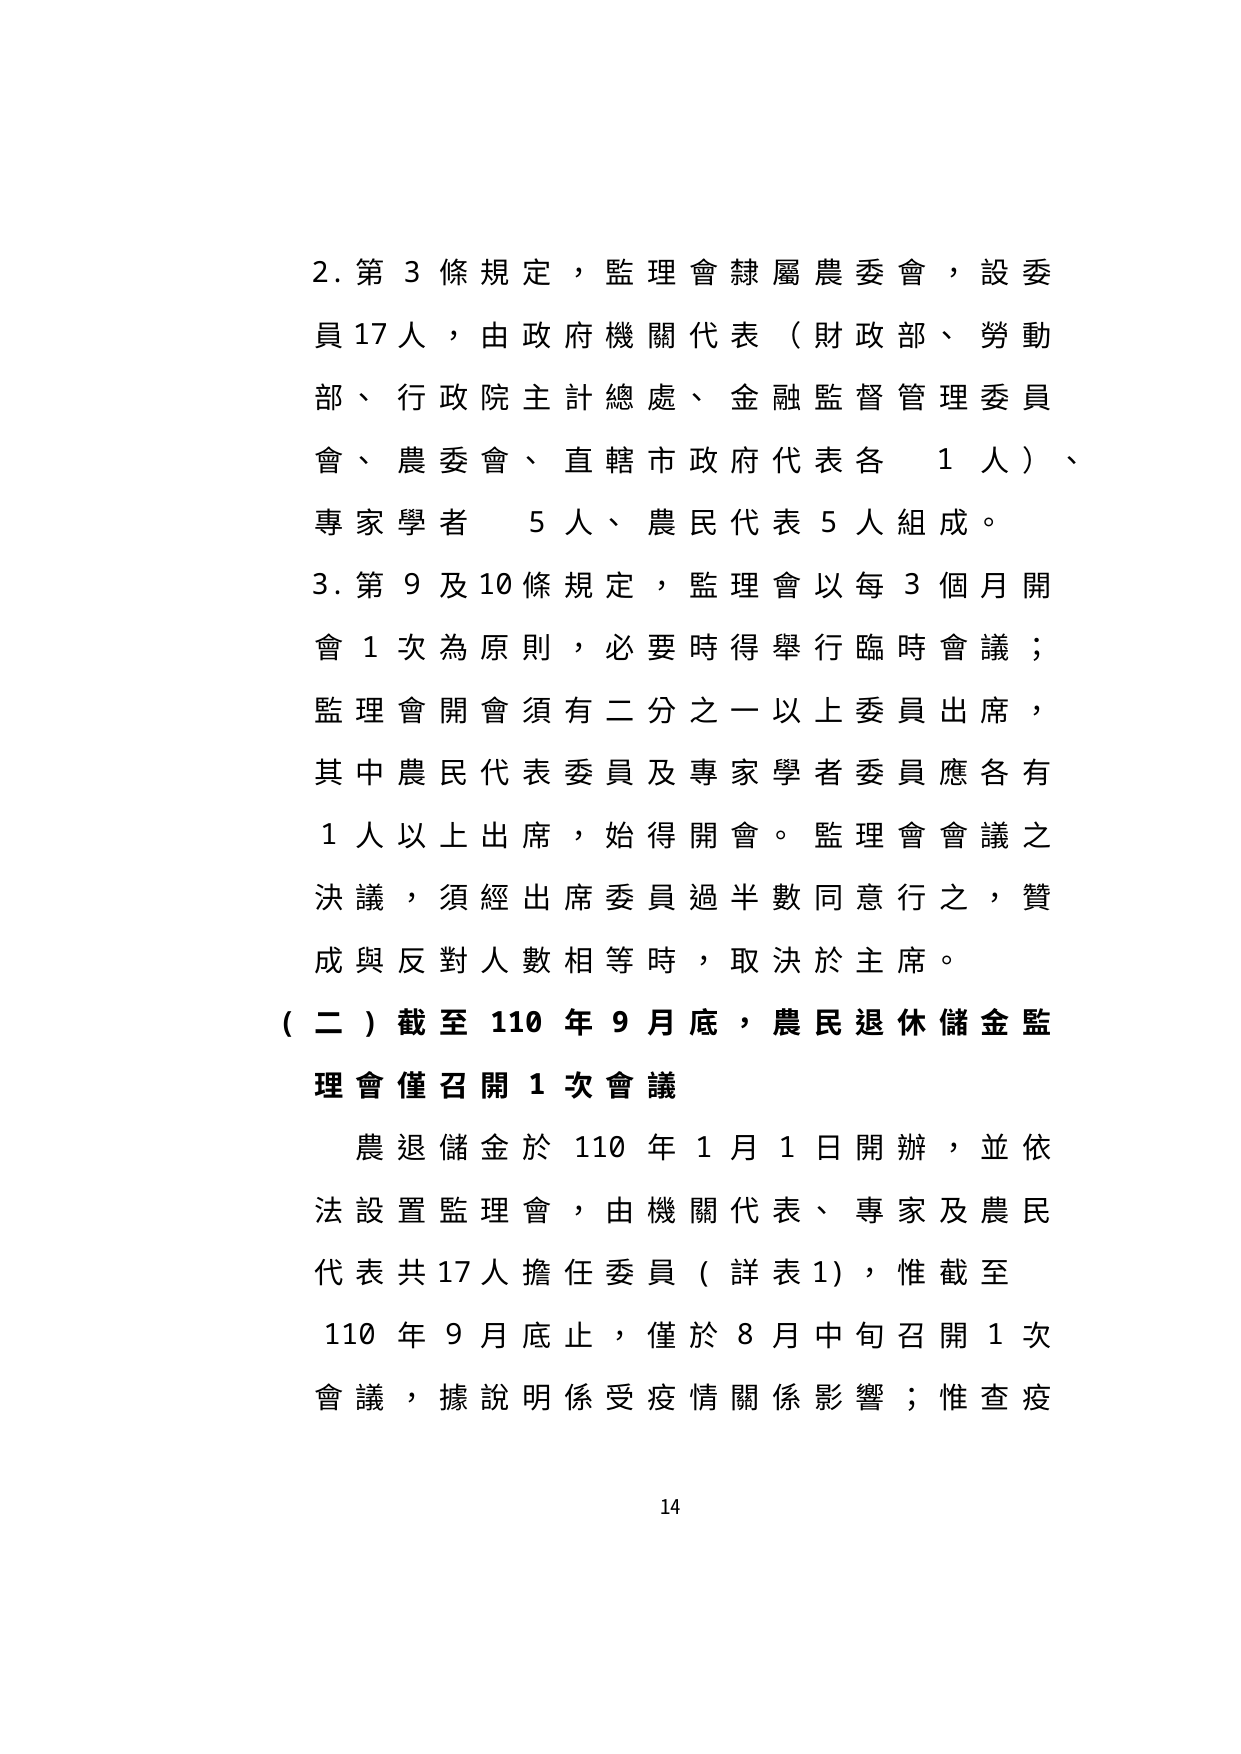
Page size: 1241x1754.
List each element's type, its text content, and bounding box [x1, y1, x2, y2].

text 2.第3條規定，監理會隸屬農委會，設委員17人，由政府機關代表（財政部、勞動部、行政院主計總處、金融監督管理委員會、農委會、直轄市政府代表各 1 人）、專家學者 5人、農民代表5人組成。 [271, 229, 1058, 542]
text 3.第9及10條規定，監理會以每3個月開會1次為原則，必要時得舉行臨時會議；監理會開會須有二分之一以上委員出席，其中農民代表委員及專家學者委員應各有1人以上出席，始得開會。監理會會議之決議，須經出席委員過半數同意行之，贊成與反對人數相等時，取決於主席。 [271, 542, 1058, 979]
text (二)截至110年9月底，農民退休儲金監理會僅召開1次會議 [242, 979, 1058, 1104]
text 農退儲金於110年1月1日開辦，並依法設置監理會，由機關代表、專家及農民代表共17人擔任委員(詳表1)，惟截至110年9月底止，僅於8月中旬召開1次會議，據說明係受疫情關係影響；惟查疫 [271, 1104, 1058, 1417]
